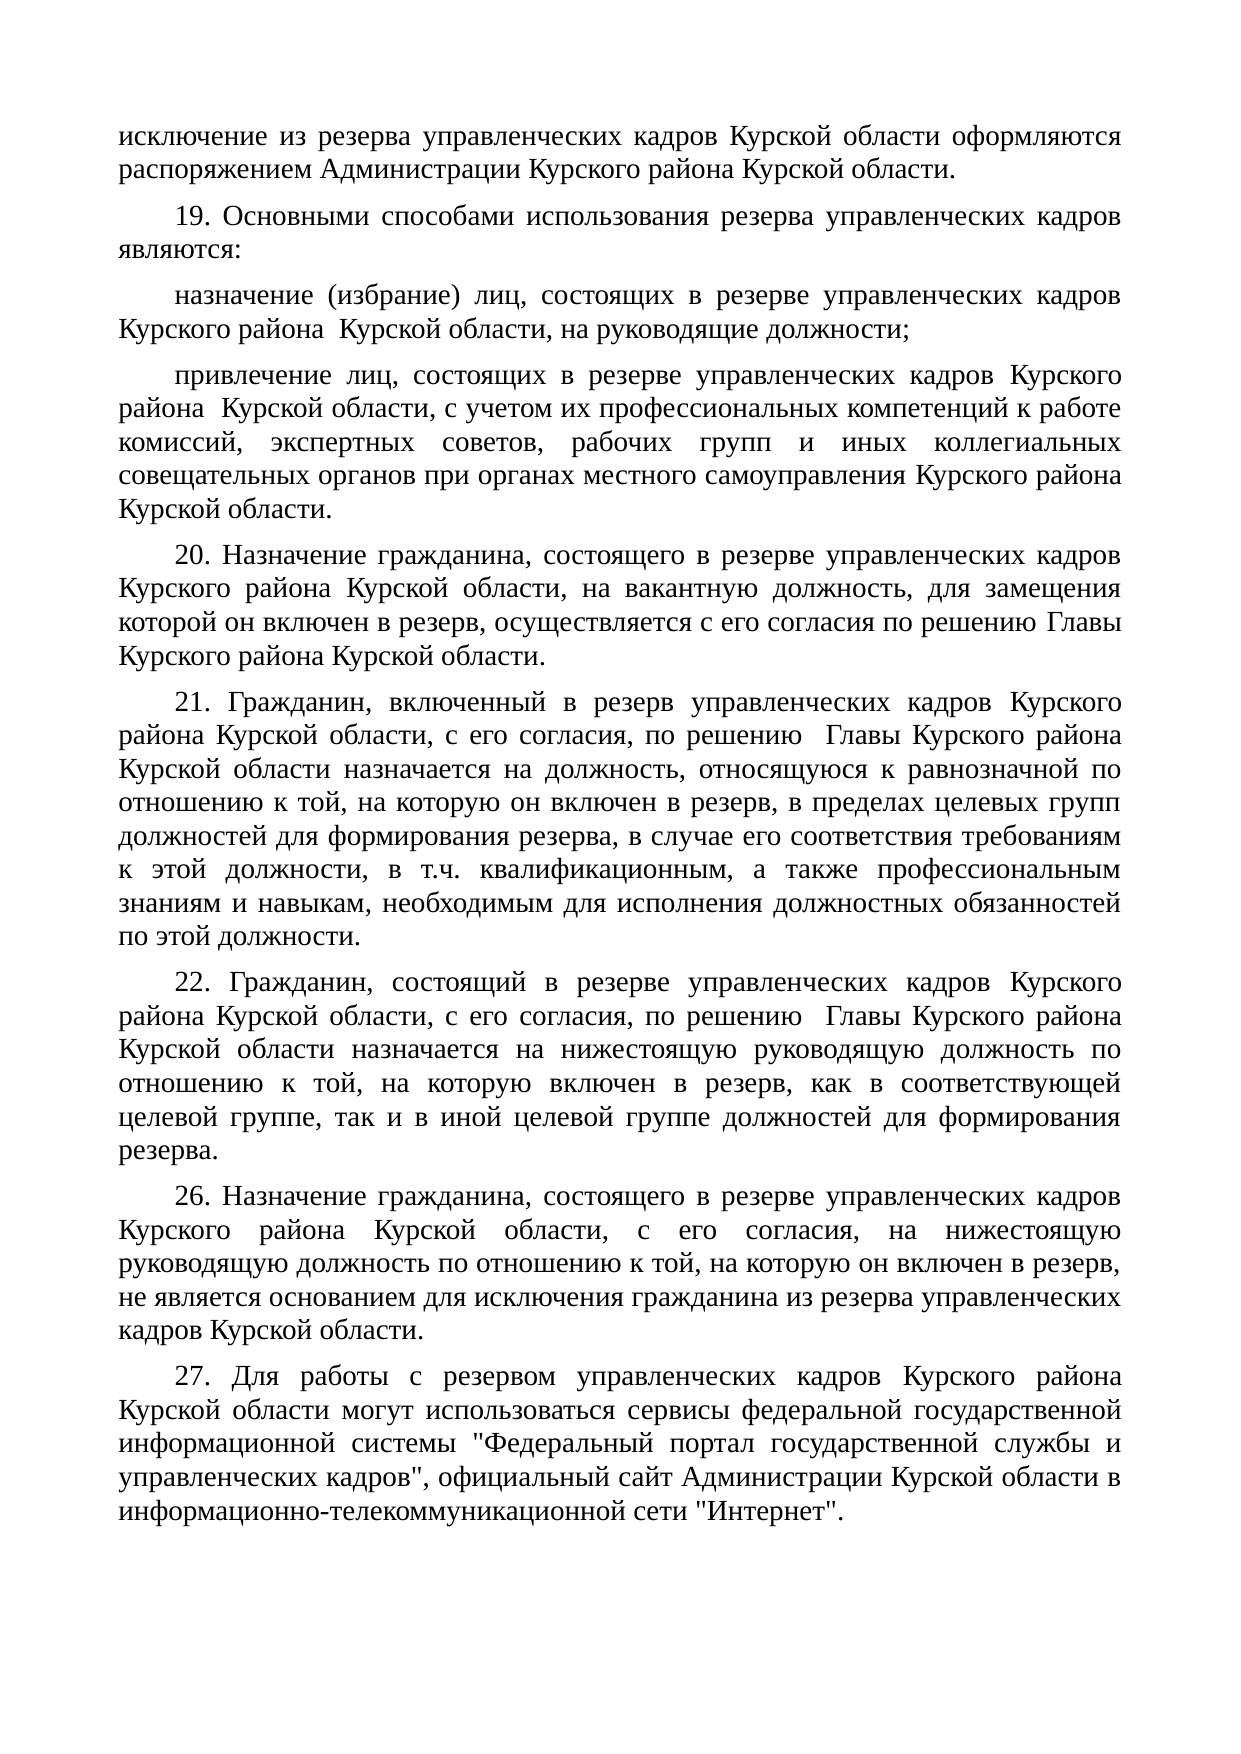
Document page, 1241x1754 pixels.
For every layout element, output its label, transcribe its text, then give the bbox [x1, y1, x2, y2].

text 22. Гражданин, состоящий в резерве управленческих кадров Курского района Курской области, с его согласия, по решению Главы Курского района Курской области назначается на нижестоящую руководящую должность по отношению к той, на которую включен в резерв, как в соответствующей целевой группе, так и в иной целевой группе должностей для формирования резерва. [118, 964, 1122, 1166]
text 20. Назначение гражданина, состоящего в резерве управленческих кадров Курского района Курской области, на вакантную должность, для замещения которой он включен в резерв, осуществляется с его согласия по решению Главы Курского района Курской области. [118, 537, 1122, 671]
text 19. Основными способами использования резерва управленческих кадров являются: [118, 198, 1122, 265]
text назначение (избрание) лиц, состоящих в резерве управленческих кадров Курского района Курской области, на руководящие должности; [118, 277, 1122, 344]
text 21. Гражданин, включенный в резерв управленческих кадров Курского района Курской области, с его согласия, по решению Главы Курского района Курской области назначается на должность, относящуюся к равнозначной по отношению к той, на которую он включен в резерв, в пределах целевых групп должностей для формирования резерва, в случае его соответствия требованиям к этой должности, в т.ч. квалификационным, а также профессиональным знаниям и навыкам, необходимым для исполнения должностных обязанностей по этой должности. [118, 684, 1122, 952]
text привлечение лиц, состоящих в резерве управленческих кадров Курского района Курской области, с учетом их профессиональных компетенций к работе комиссий, экспертных советов, рабочих групп и иных коллегиальных совещательных органов при органах местного самоуправления Курского района Курской области. [118, 357, 1122, 524]
text 27. Для работы с резервом управленческих кадров Курского района Курской области могут использоваться сервисы федеральной государственной информационной системы "Федеральный портал государственной службы и управленческих кадров", официальный сайт Администрации Курской области в информационно-телекоммуникационной сети "Интернет". [118, 1358, 1122, 1526]
text исключение из резерва управленческих кадров Курской области оформляются распоряжением Администрации Курского района Курской области. [118, 118, 1122, 185]
text 26. Назначение гражданина, состоящего в резерве управленческих кадров Курского района Курской области, с его согласия, на нижестоящую руководящую должность по отношению к той, на которую он включен в резерв, не является основанием для исключения гражданина из резерва управленческих кадров Курской области. [118, 1178, 1122, 1346]
